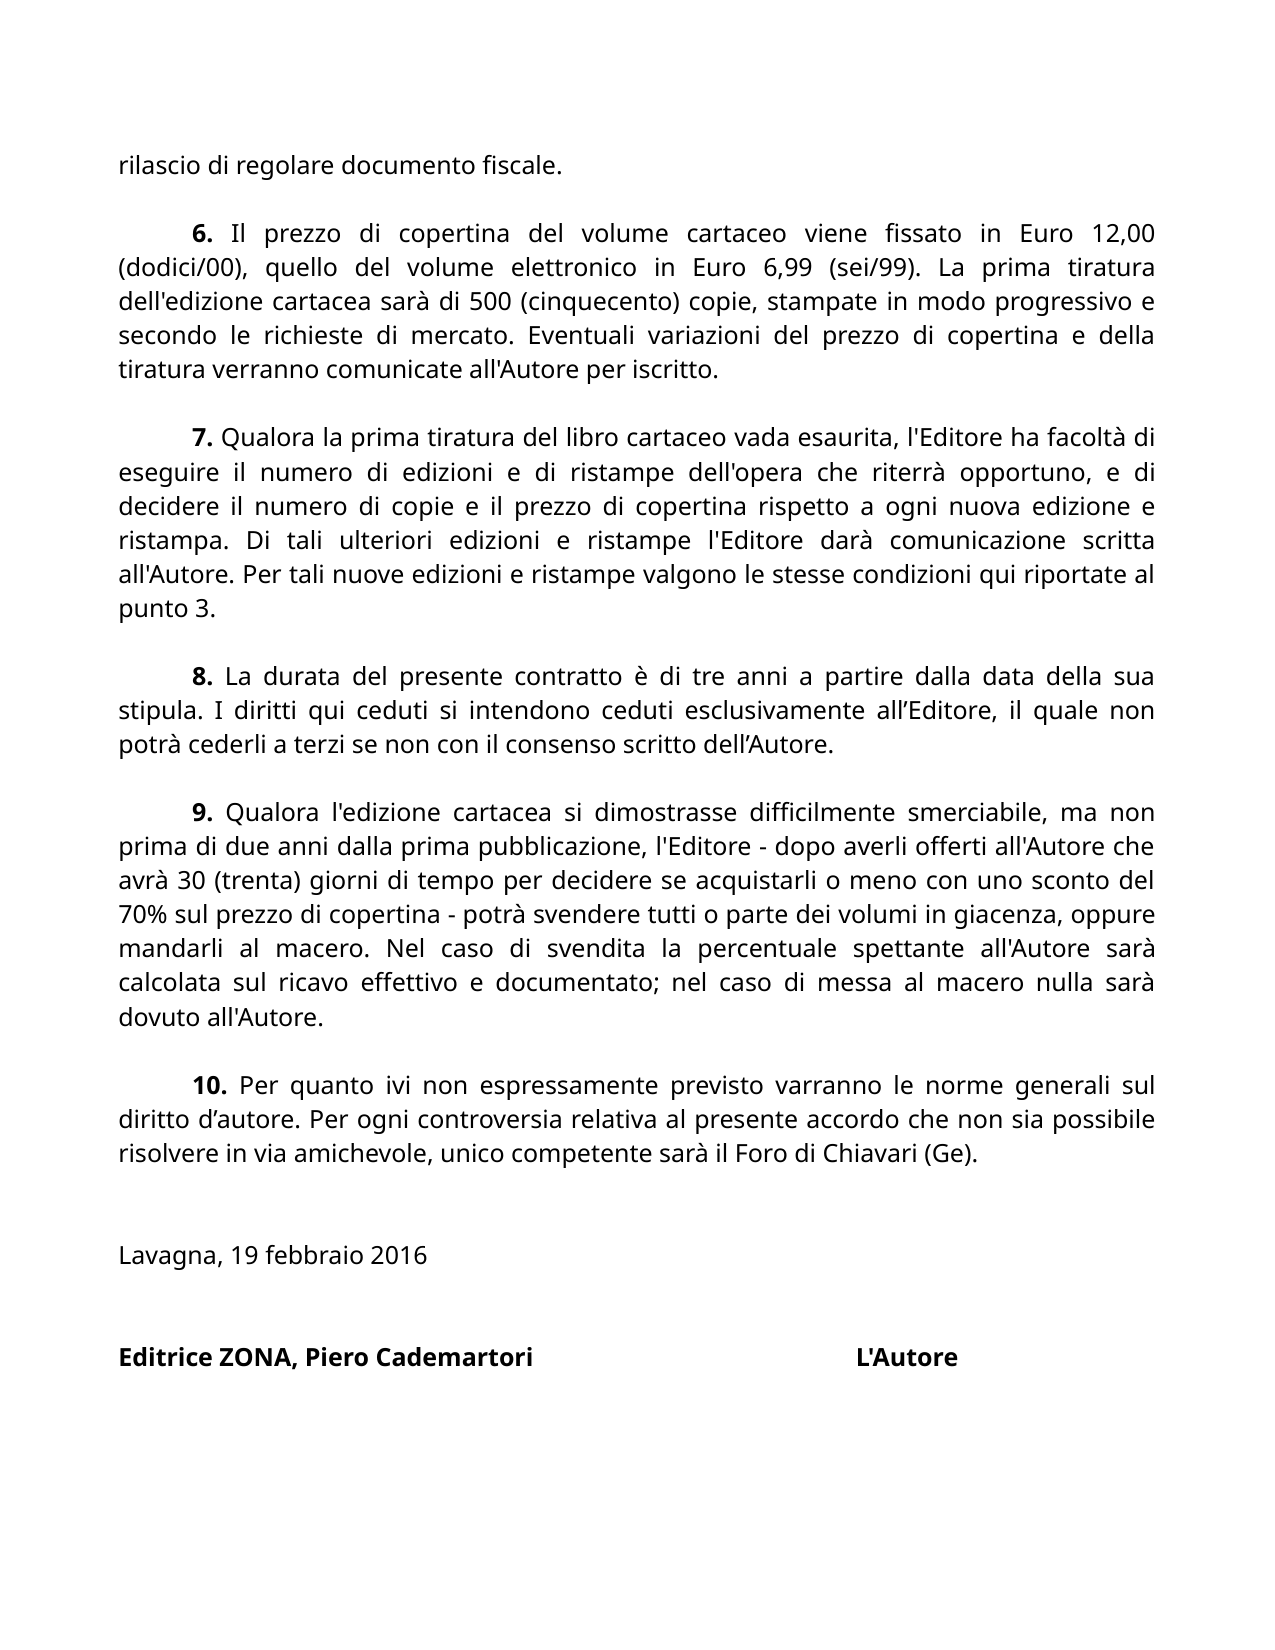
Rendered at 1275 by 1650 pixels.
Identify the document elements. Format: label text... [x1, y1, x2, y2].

text 6. Il prezzo di copertina del volume cartaceo viene fissato in Euro 12,00 (dodici/00), quello del volume elettronico in Euro 6,99 (sei/99). La prima tiratura dell'edizione cartacea sarà di 500 (cinquecento) copie, stampate in modo progressivo e secondo le richieste di mercato. Eventuali variazioni del prezzo di copertina e della tiratura verranno comunicate all'Autore per iscritto. [118, 216, 1157, 386]
text Lavagna, 19 febbraio 2016 [118, 1238, 1157, 1272]
text 8. La durata del presente contratto è di tre anni a partire dalla data della sua stipula. I diritti qui ceduti si intendono ceduti esclusivamente all’Editore, il quale non potrà cederli a terzi se non con il consenso scritto dell’Autore. [118, 658, 1157, 761]
text 9. Qualora l'edizione cartacea si dimostrasse difficilmente smerciabile, ma non prima di due anni dalla prima pubblicazione, l'Editore - dopo averli offerti all'Autore che avrà 30 (trenta) giorni di tempo per decidere se acquistarli o meno con uno sconto del 70% sul prezzo di copertina - potrà svendere tutti o parte dei volumi in giacenza, oppure mandarli al macero. Nel caso di svendita la percentuale spettante all'Autore sarà calcolata sul ricavo effettivo e documentato; nel caso di messa al macero nulla sarà dovuto all'Autore. [118, 795, 1157, 1033]
text 7. Qualora la prima tiratura del libro cartaceo vada esaurita, l'Editore ha facoltà di eseguire il numero di edizioni e di ristampe dell'opera che riterrà opportuno, e di decidere il numero di copie e il prezzo di copertina rispetto a ogni nuova edizione e ristampa. Di tali ulteriori edizioni e ristampe l'Editore darà comunicazione scritta all'Autore. Per tali nuove edizioni e ristampe valgono le stesse condizioni qui riportate al punto 3. [118, 420, 1157, 624]
text rilascio di regolare documento fiscale. [118, 148, 1157, 182]
text Editrice ZONA, Piero Cademartori L'Autore [118, 1340, 1157, 1374]
text 10. Per quanto ivi non espressamente previsto varranno le norme generali sul diritto d’autore. Per ogni controversia relativa al presente accordo che non sia possibile risolvere in via amichevole, unico competente sarà il Foro di Chiavari (Ge). [118, 1067, 1157, 1169]
